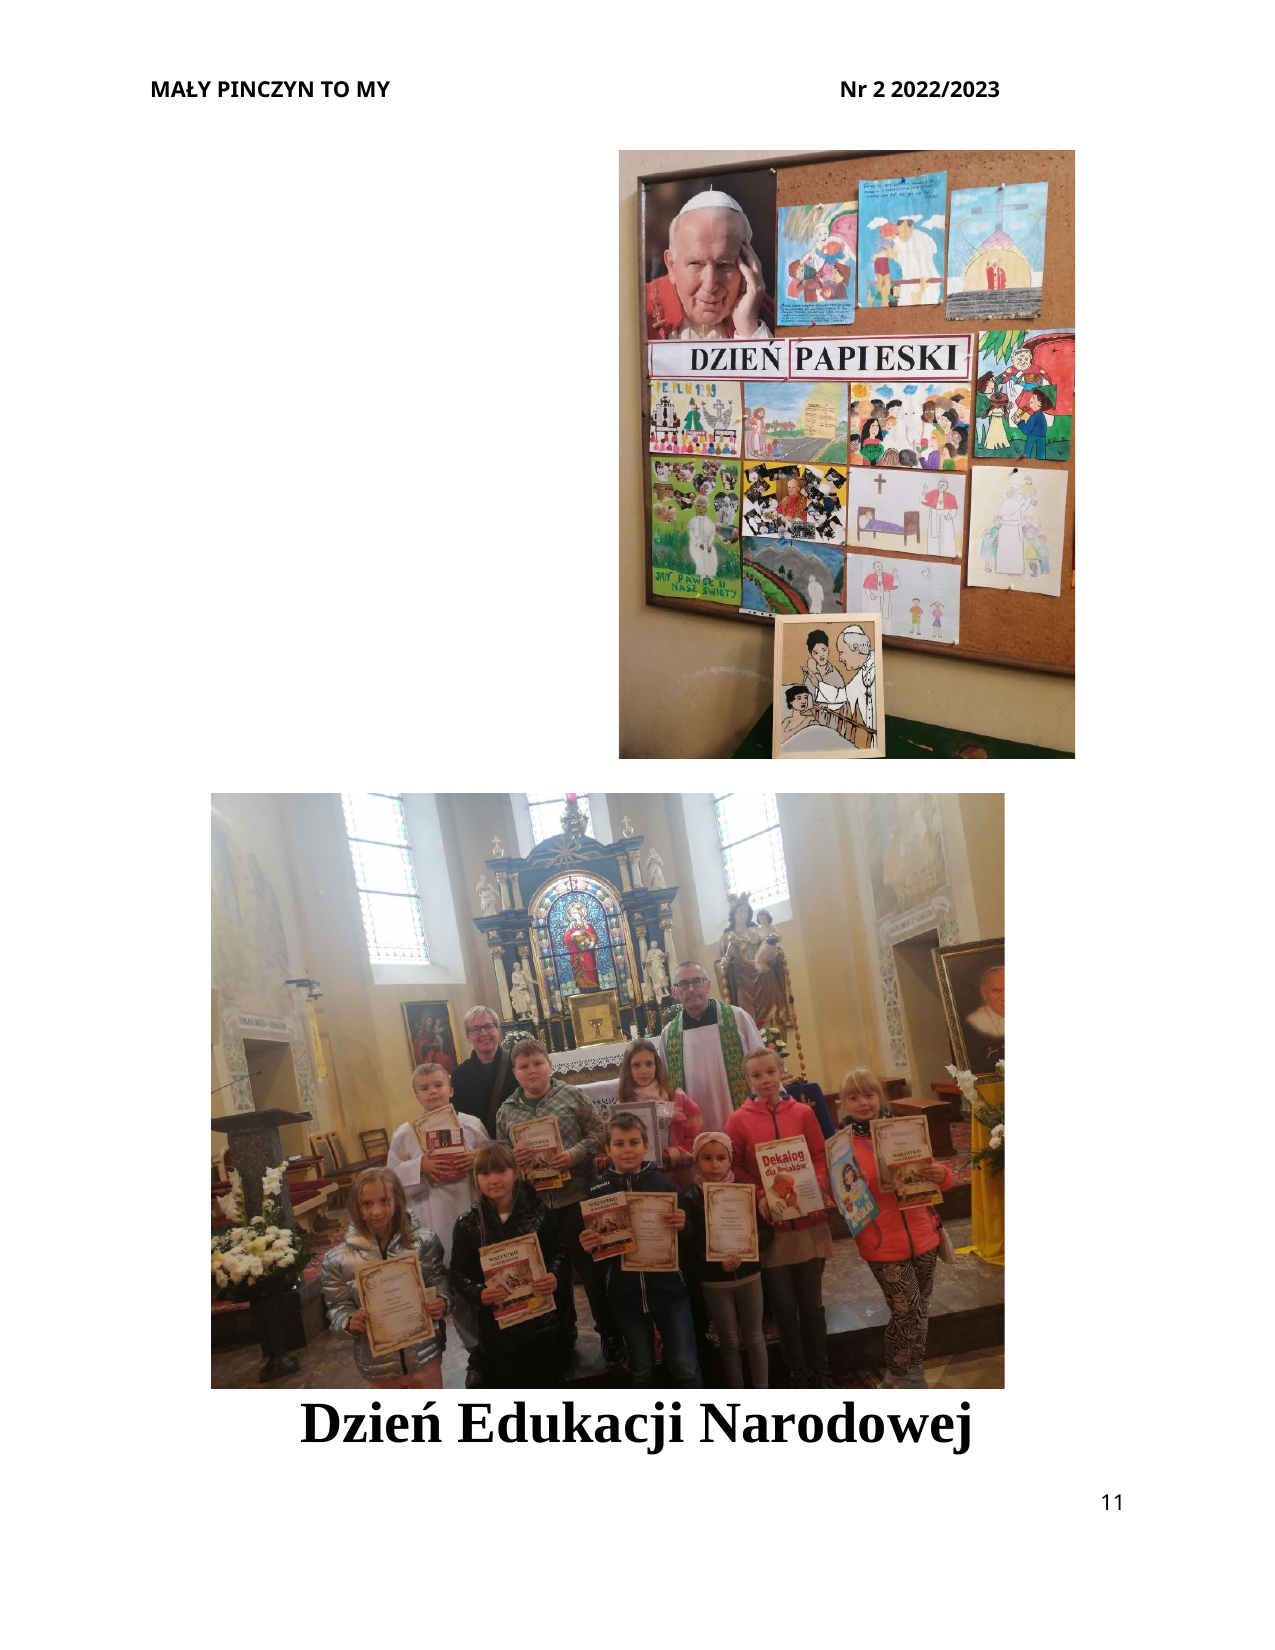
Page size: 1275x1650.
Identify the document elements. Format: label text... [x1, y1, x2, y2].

text Dzień Edukacji Narodowej [150, 921, 1125, 1456]
